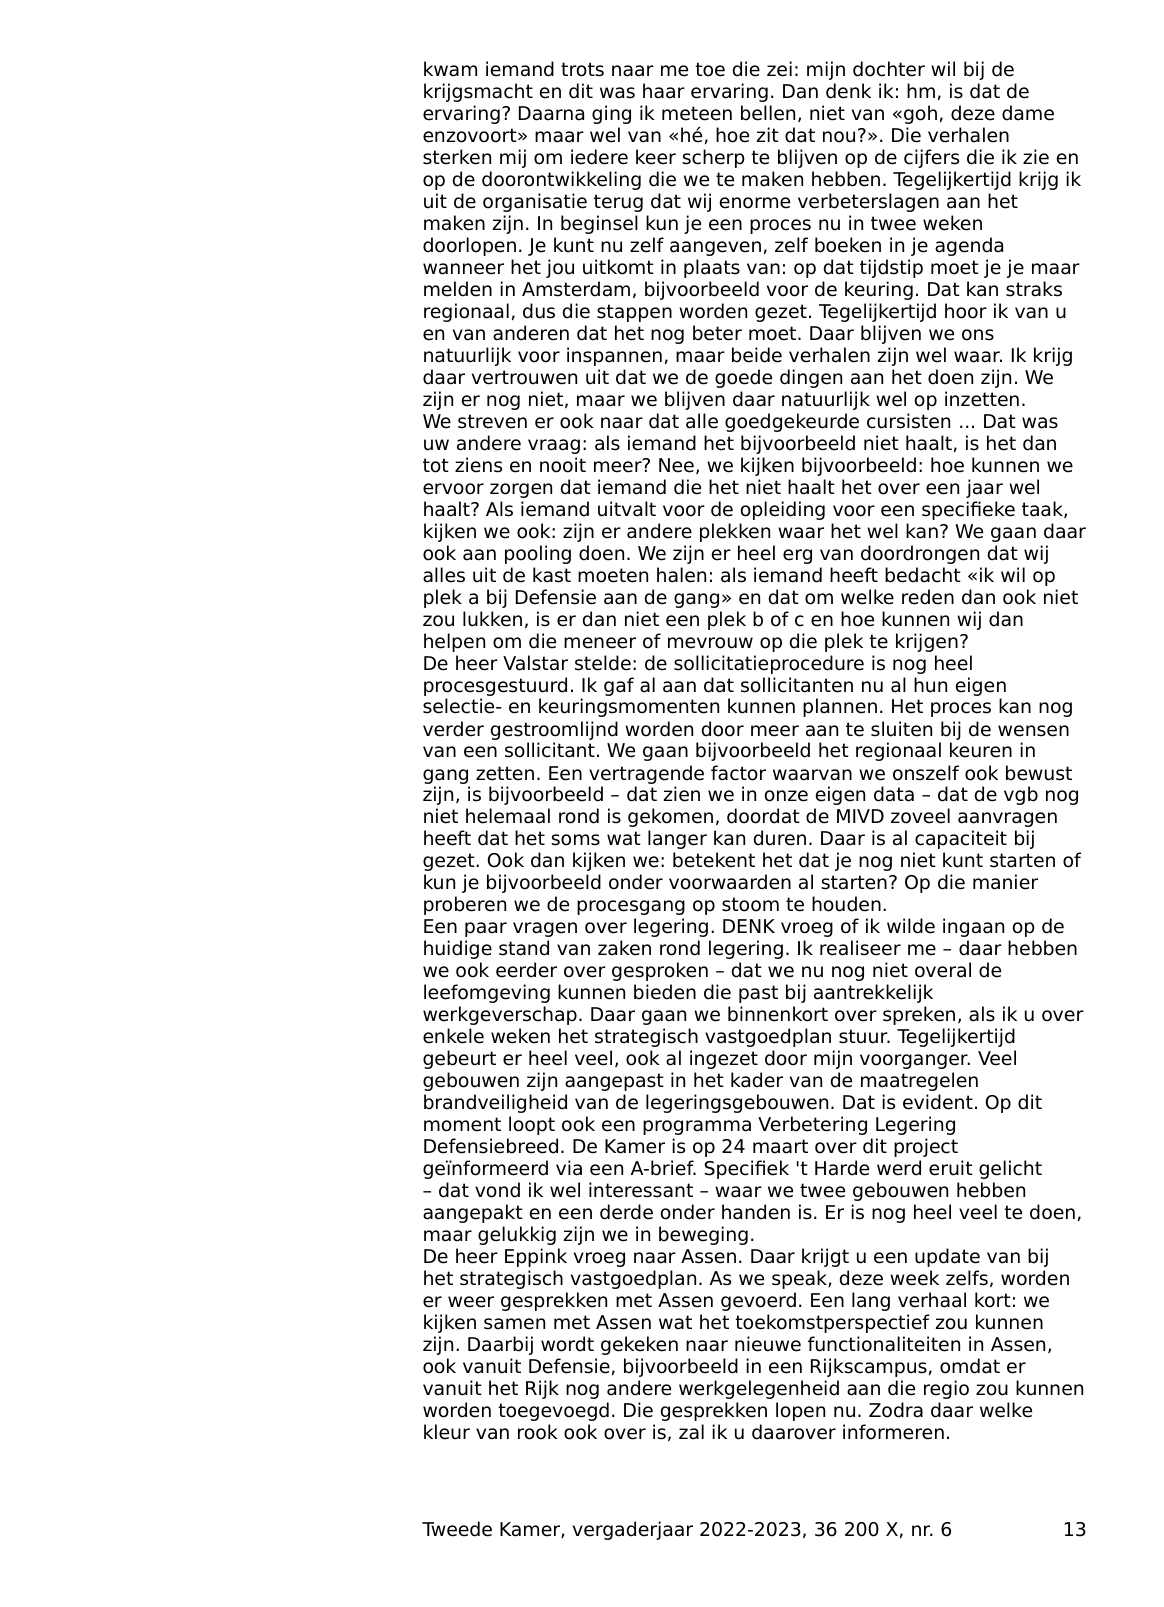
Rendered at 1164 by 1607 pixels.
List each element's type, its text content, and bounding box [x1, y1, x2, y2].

text kwam iemand trots naar me toe die zei: mijn dochter wil bij de krijgsmacht en dit was haar ervaring. Dan denk ik: hm, is dat de ervaring? Daarna ging ik meteen bellen, niet van «goh, deze dame enzovoort» maar wel van «hé, hoe zit dat nou?». Die verhalen sterken mij om iedere keer scherp te blijven op de cijfers die ik zie en op de doorontwikkeling die we te maken hebben. Tegelijkertijd krijg ik uit de organisatie terug dat wij enorme verbeterslagen aan het maken zijn. In beginsel kun je een proces nu in twee weken doorlopen. Je kunt nu zelf aangeven, zelf boeken in je agenda wanneer het jou uitkomt in plaats van: op dat tijdstip moet je je maar melden in Amsterdam, bijvoorbeeld voor de keuring. Dat kan straks regionaal, dus die stappen worden gezet. Tegelijkertijd hoor ik van u en van anderen dat het nog beter moet. Daar blijven we ons natuurlijk voor inspannen, maar beide verhalen zijn wel waar. Ik krijg daar vertrouwen uit dat we de goede dingen aan het doen zijn. We zijn er nog niet, maar we blijven daar natuurlijk wel op inzetten. [422, 59, 1087, 411]
text De heer Eppink vroeg naar Assen. Daar krijgt u een update van bij het strategisch vastgoedplan. As we speak, deze week zelfs, worden er weer gesprekken met Assen gevoerd. Een lang verhaal kort: we kijken samen met Assen wat het toekomstperspectief zou kunnen zijn. Daarbij wordt gekeken naar nieuwe functionaliteiten in Assen, ook vanuit Defensie, bijvoorbeeld in een Rijkscampus, omdat er vanuit het Rijk nog andere werkgelegenheid aan die regio zou kunnen worden toegevoegd. Die gesprekken lopen nu. Zodra daar welke kleur van rook ook over is, zal ik u daarover informeren. [422, 1246, 1087, 1444]
text De heer Valstar stelde: de sollicitatieprocedure is nog heel procesgestuurd. Ik gaf al aan dat sollicitanten nu al hun eigen selectie- en keuringsmomenten kunnen plannen. Het proces kan nog verder gestroomlijnd worden door meer aan te sluiten bij de wensen van een sollicitant. We gaan bijvoorbeeld het regionaal keuren in gang zetten. Een vertragende factor waarvan we onszelf ook bewust zijn, is bijvoorbeeld – dat zien we in onze eigen data – dat de vgb nog niet helemaal rond is gekomen, doordat de MIVD zoveel aanvragen heeft dat het soms wat langer kan duren. Daar is al capaciteit bij gezet. Ook dan kijken we: betekent het dat je nog niet kunt starten of kun je bijvoorbeeld onder voorwaarden al starten? Op die manier proberen we de procesgang op stoom te houden. [422, 652, 1087, 916]
text We streven er ook naar dat alle goedgekeurde cursisten ... Dat was uw andere vraag: als iemand het bijvoorbeeld niet haalt, is het dan tot ziens en nooit meer? Nee, we kijken bijvoorbeeld: hoe kunnen we ervoor zorgen dat iemand die het niet haalt het over een jaar wel haalt? Als iemand uitvalt voor de opleiding voor een specifieke taak, kijken we ook: zijn er andere plekken waar het wel kan? We gaan daar ook aan pooling doen. We zijn er heel erg van doordrongen dat wij alles uit de kast moeten halen: als iemand heeft bedacht «ik wil op plek a bij Defensie aan de gang» en dat om welke reden dan ook niet zou lukken, is er dan niet een plek b of c en hoe kunnen wij dan helpen om die meneer of mevrouw op die plek te krijgen? [422, 411, 1087, 652]
text Een paar vragen over legering. DENK vroeg of ik wilde ingaan op de huidige stand van zaken rond legering. Ik realiseer me – daar hebben we ook eerder over gesproken – dat we nu nog niet overal de leefomgeving kunnen bieden die past bij aantrekkelijk werkgeverschap. Daar gaan we binnenkort over spreken, als ik u over enkele weken het strategisch vastgoedplan stuur. Tegelijkertijd gebeurt er heel veel, ook al ingezet door mijn voorganger. Veel gebouwen zijn aangepast in het kader van de maatregelen brandveiligheid van de legeringsgebouwen. Dat is evident. Op dit moment loopt ook een programma Verbetering Legering Defensiebreed. De Kamer is op 24 maart over dit project geïnformeerd via een A-brief. Specifiek 't Harde werd eruit gelicht – dat vond ik wel interessant – waar we twee gebouwen hebben aangepakt en een derde onder handen is. Er is nog heel veel te doen, maar gelukkig zijn we in beweging. [422, 916, 1087, 1246]
